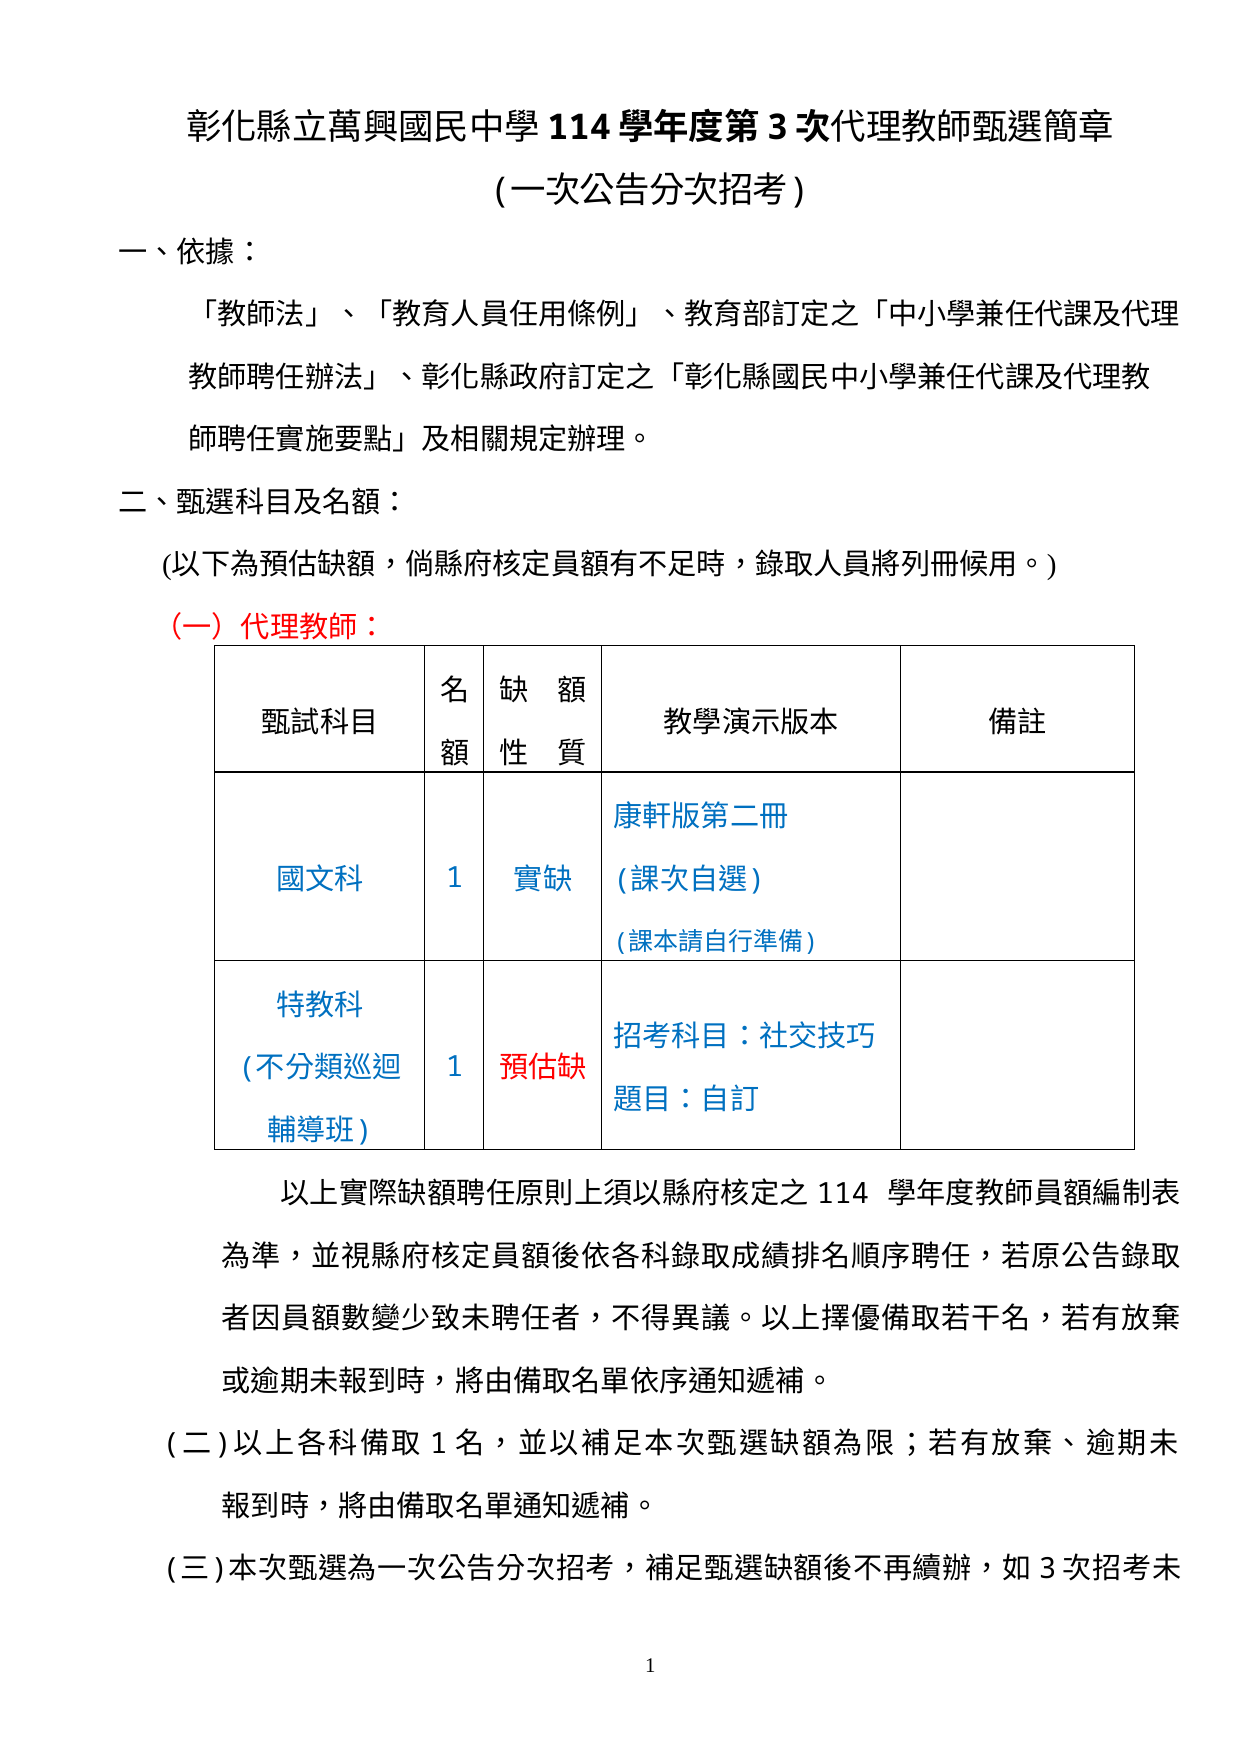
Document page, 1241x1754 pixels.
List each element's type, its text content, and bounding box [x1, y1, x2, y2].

text 彰化縣立萬興國民中學114學年度第3次代理教師甄選簡章 [118, 83, 1181, 145]
text 一、依據： [118, 208, 1181, 270]
text (二)以上各科備取1名，並以補足本次甄選缺額為限；若有放棄、逾期未 報到時，將由備取名單通知遞補。 [162, 1399, 1181, 1524]
text 師聘任實施要點」及相關規定辦理。 [118, 395, 1181, 458]
table_cell [901, 961, 1134, 1148]
text 以上實際缺額聘任原則上須以縣府核定之114 學年度教師員額編制表為準，並視縣府核定員額後依各科錄取成績排名順序聘任，若原公告錄取者因員額數變少致未聘任者，不得異議。以上擇優備取若干名，若有放棄或逾期未報到時，將由備取名單依序通知遞補。 [221, 1149, 1181, 1399]
text 「教師法」、「教育人員任用條例」、教育部訂定之「中小學兼任代課及代理 [118, 270, 1181, 333]
table_cell [901, 773, 1134, 960]
text 教師聘任辦法」、彰化縣政府訂定之「彰化縣國民中小學兼任代課及代理教 [118, 333, 1181, 395]
table_header 備註 [901, 646, 1134, 771]
table_header 甄試科目 [215, 646, 424, 771]
table_cell 1 [425, 773, 483, 960]
table_cell 招考科目：社交技巧 題目：自訂 [602, 961, 900, 1148]
table_header 名額 [425, 646, 483, 771]
table_cell 國文科 [215, 773, 424, 960]
text (三)本次甄選為一次公告分次招考，補足甄選缺額後不再續辦，如3次招考未 [162, 1524, 1181, 1587]
text 二、甄選科目及名額： [118, 458, 1181, 520]
table_header 缺 額 性 質 [484, 646, 601, 771]
text (以下為預估缺額，倘縣府核定員額有不足時，錄取人員將列冊候用。) [118, 520, 1181, 583]
text （一）代理教師： [118, 583, 1181, 645]
table_cell 實缺 [484, 773, 601, 960]
table_header 教學演示版本 [602, 646, 900, 771]
table_cell 1 [425, 961, 483, 1148]
table_cell 特教科 (不分類巡迴輔導班) [215, 961, 424, 1148]
table_cell 預估缺 [484, 961, 601, 1148]
table_cell 康軒版第二冊 (課次自選) (課本請自行準備) [602, 773, 900, 960]
text (一次公告分次招考) [118, 145, 1181, 208]
